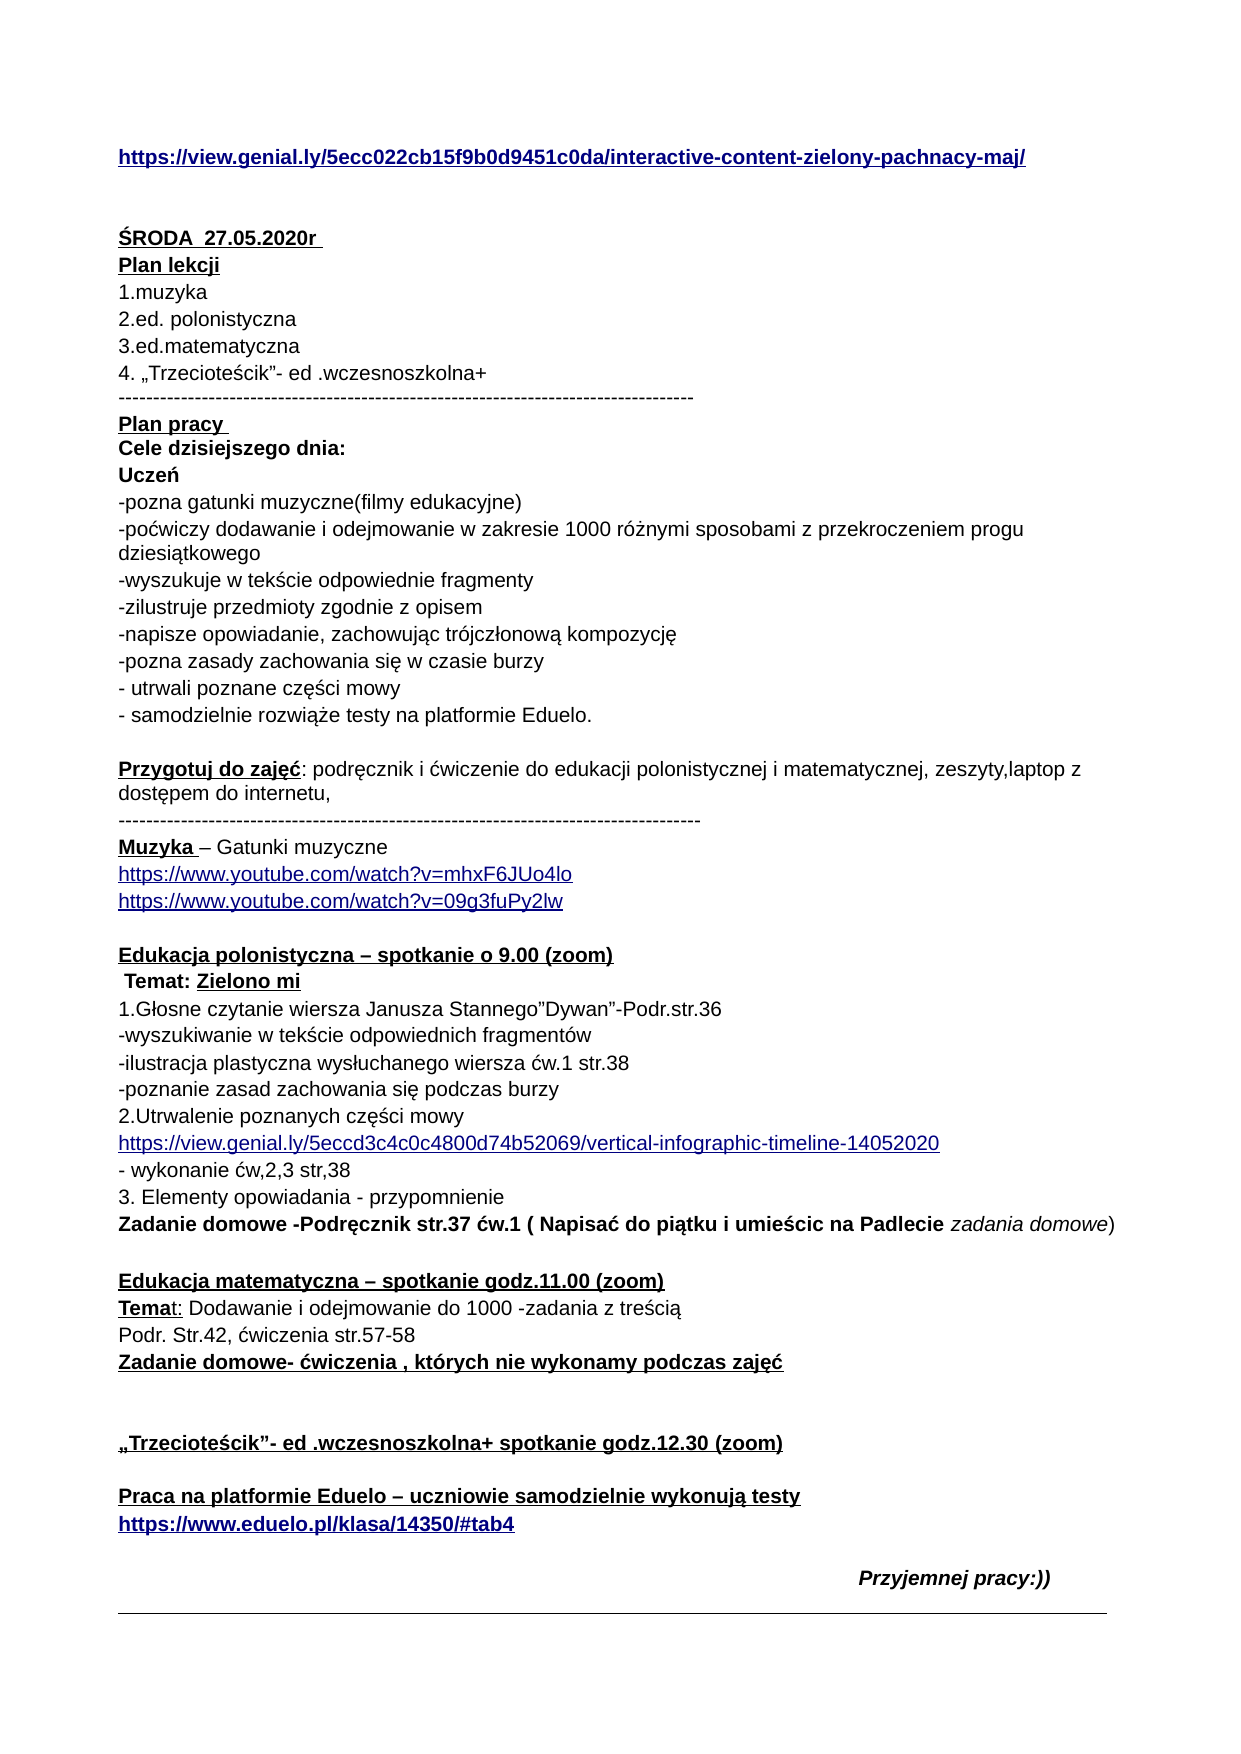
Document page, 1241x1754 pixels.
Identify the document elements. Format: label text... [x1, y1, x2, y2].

text Edukacja polonistyczna – spotkanie o 9.00 (zoom) [118, 942, 1122, 966]
text https://view.genial.ly/5eccd3c4c0c4800d74b52069/vertical-infographic-timeline-14052020 [118, 1131, 1122, 1155]
text - utrwali poznane części mowy [118, 676, 1122, 699]
text 1.muzyka [118, 280, 1122, 304]
text Przyjemnej pracy:)) [118, 1565, 1122, 1589]
text Temat: Zielono mi [118, 969, 1122, 993]
text Plan pracy [118, 412, 1122, 436]
text - wykonanie ćw,2,3 str,38 [118, 1158, 1122, 1182]
text Cele dzisiejszego dnia: [118, 436, 1122, 460]
text Plan lekcji [118, 253, 1122, 277]
text -wyszukuje w tekście odpowiednie fragmenty [118, 568, 1122, 592]
text 1.Głosne czytanie wiersza Janusza Stannego”Dywan”-Podr.str.36 [118, 996, 1122, 1020]
text 4. „Trzecioteścik”- ed .wczesnoszkolna+ ----------------------------------------------------------------------------------- [118, 361, 1122, 409]
text Uczeń [118, 463, 1122, 487]
text Przygotuj do zajęć: podręcznik i ćwiczenie do edukacji polonistycznej i matematycznej, zeszyty,laptop z dostępem do internetu, [118, 757, 1122, 804]
text -pozna gatunki muzyczne(filmy edukacyjne) [118, 490, 1122, 514]
text https://www.youtube.com/watch?v=09g3fuPy2lw [118, 888, 1122, 912]
text 2.Utrwalenie poznanych części mowy [118, 1104, 1122, 1128]
text -napisze opowiadanie, zachowując trójczłonową kompozycję [118, 622, 1122, 646]
text -poznanie zasad zachowania się podczas burzy [118, 1077, 1122, 1101]
text -wyszukiwanie w tekście odpowiednich fragmentów [118, 1023, 1122, 1047]
text Edukacja matematyczna – spotkanie godz.11.00 (zoom) [118, 1268, 1122, 1292]
text Zadanie domowe- ćwiczenia , których nie wykonamy podczas zajęć [118, 1349, 1122, 1373]
text ŚRODA 27.05.2020r [118, 226, 1122, 250]
text -pozna zasady zachowania się w czasie burzy [118, 649, 1122, 673]
text 3. Elementy opowiadania - przypomnienie [118, 1185, 1122, 1209]
text 2.ed. polonistyczna [118, 307, 1122, 331]
text -poćwiczy dodawanie i odejmowanie w zakresie 1000 różnymi sposobami z przekroczeniem progu dziesiątkowego [118, 517, 1122, 565]
text Muzyka – Gatunki muzyczne [118, 834, 1122, 858]
text Temat: Dodawanie i odejmowanie do 1000 -zadania z treścią [118, 1296, 1122, 1319]
text -ilustracja plastyczna wysłuchanego wiersza ćw.1 str.38 [118, 1050, 1122, 1074]
text Zadanie domowe -Podręcznik str.37 ćw.1 ( Napisać do piątku i umieścic na Padlecie zadania domowe) [118, 1212, 1122, 1236]
text 3.ed.matematyczna [118, 334, 1122, 358]
text - samodzielnie rozwiąże testy na platformie Eduelo. [118, 703, 1122, 727]
text Praca na platformie Eduelo – uczniowie samodzielnie wykonują testy [118, 1484, 1122, 1508]
text ------------------------------------------------------------------------------------ [118, 807, 1122, 831]
text https://view.genial.ly/5ecc022cb15f9b0d9451c0da/interactive-content-zielony-pachnacy-maj/ [118, 145, 1122, 169]
text Podr. Str.42, ćwiczenia str.57-58 [118, 1322, 1122, 1346]
text „Trzecioteścik”- ed .wczesnoszkolna+ spotkanie godz.12.30 (zoom) [118, 1430, 1122, 1454]
text https://www.eduelo.pl/klasa/14350/#tab4 [118, 1511, 1122, 1535]
text https://www.youtube.com/watch?v=mhxF6JUo4lo [118, 861, 1122, 885]
text -zilustruje przedmioty zgodnie z opisem [118, 595, 1122, 619]
